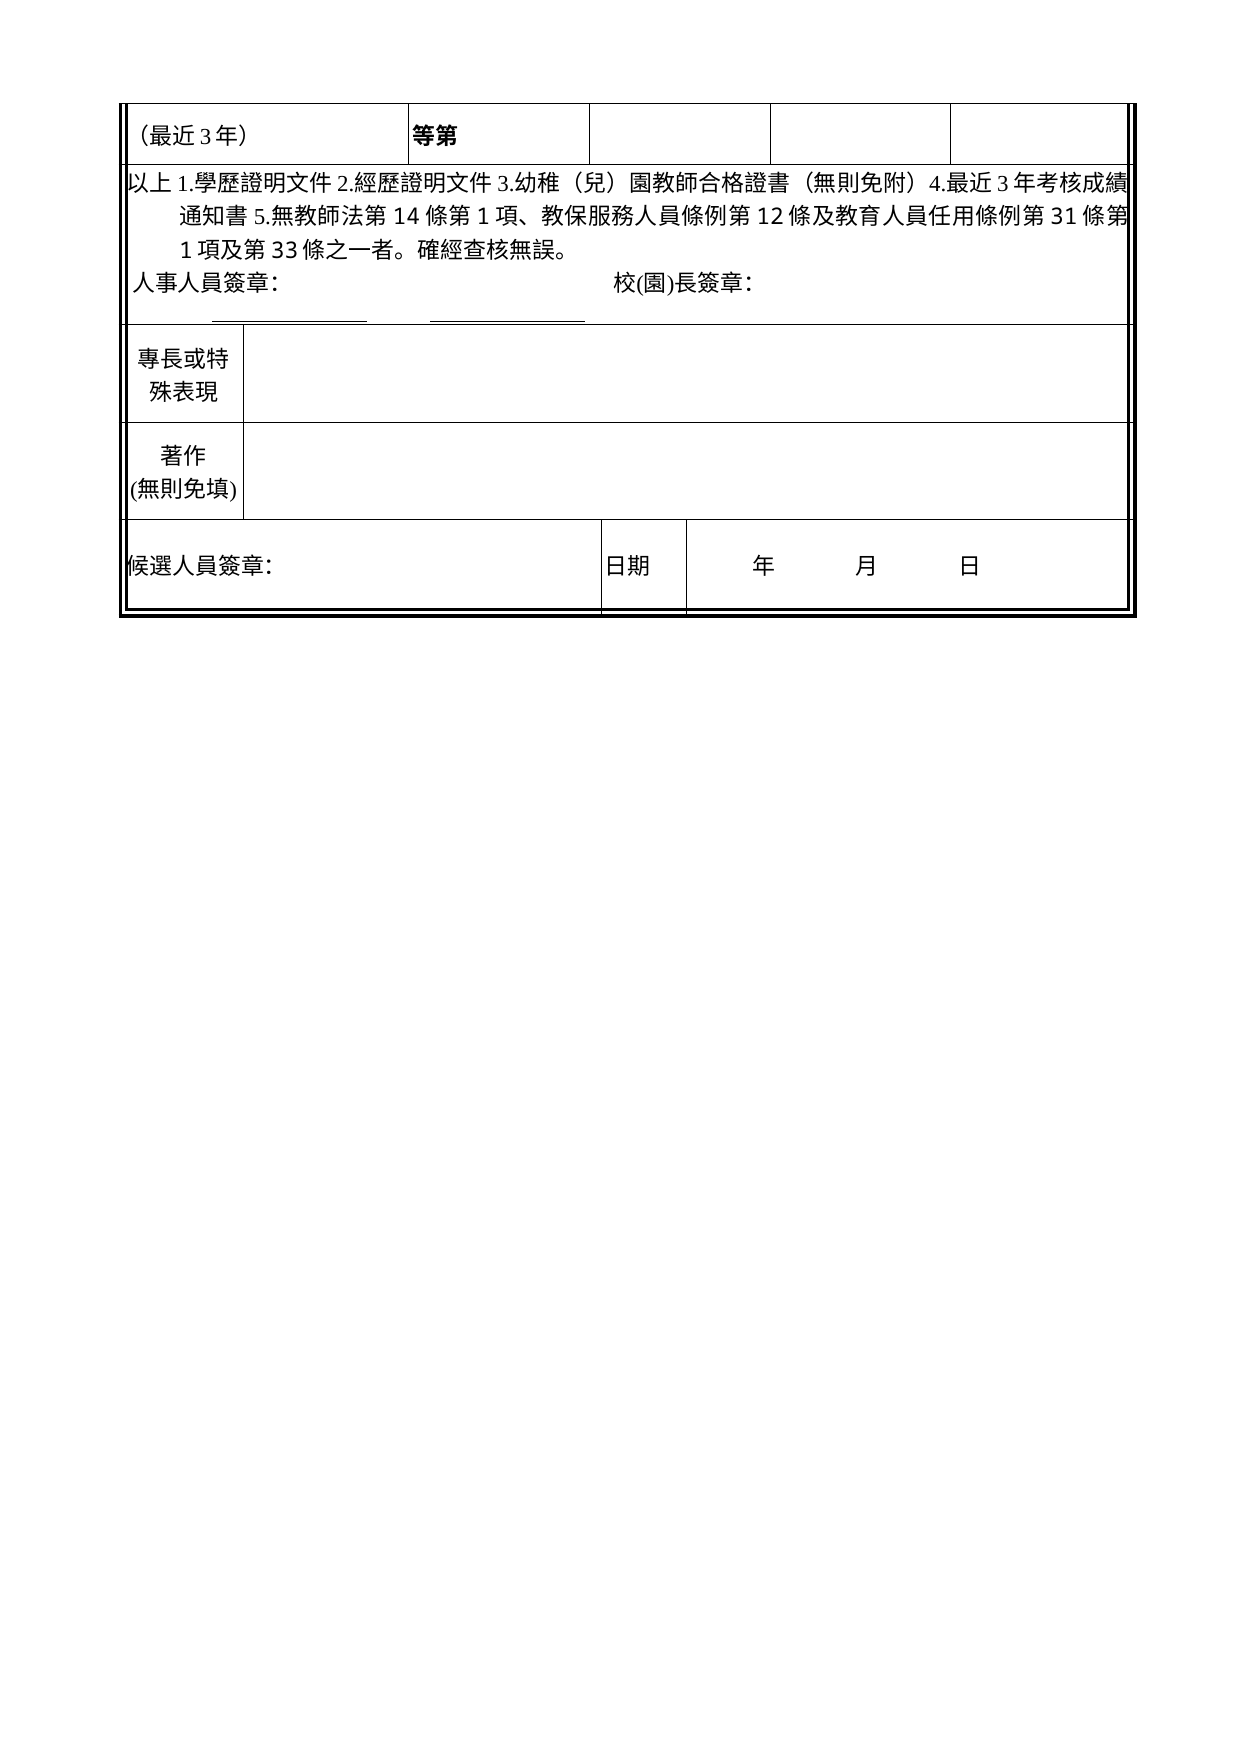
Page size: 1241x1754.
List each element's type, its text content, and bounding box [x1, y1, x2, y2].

table_cell 年 月 日 [687, 520, 1127, 608]
table_cell 著作 (無則免填) [128, 423, 243, 519]
table_cell [951, 104, 1127, 164]
table_cell 等第 [409, 104, 589, 164]
table_cell 日期 [602, 520, 686, 608]
table_cell [244, 325, 1127, 422]
table_cell 以上1.學歷證明文件2.經歷證明文件3.幼稚（兒）園教師合格證書（無則免附）4.最近3年考核成績通知書5.無教師法第14條第1項、教保服務人員條例第12條及教育人員任用條例第31條第1項及第33條之一者。確經查核無誤。 人事人員簽章： 校(園)長簽章： [128, 165, 1127, 324]
table_cell （最近3年） [128, 104, 408, 164]
table_cell 候選人員簽章： [128, 520, 601, 608]
table_cell [590, 104, 770, 164]
table_cell [771, 104, 950, 164]
table_cell [244, 423, 1127, 519]
table_cell 專長或特殊表現 [128, 325, 243, 422]
